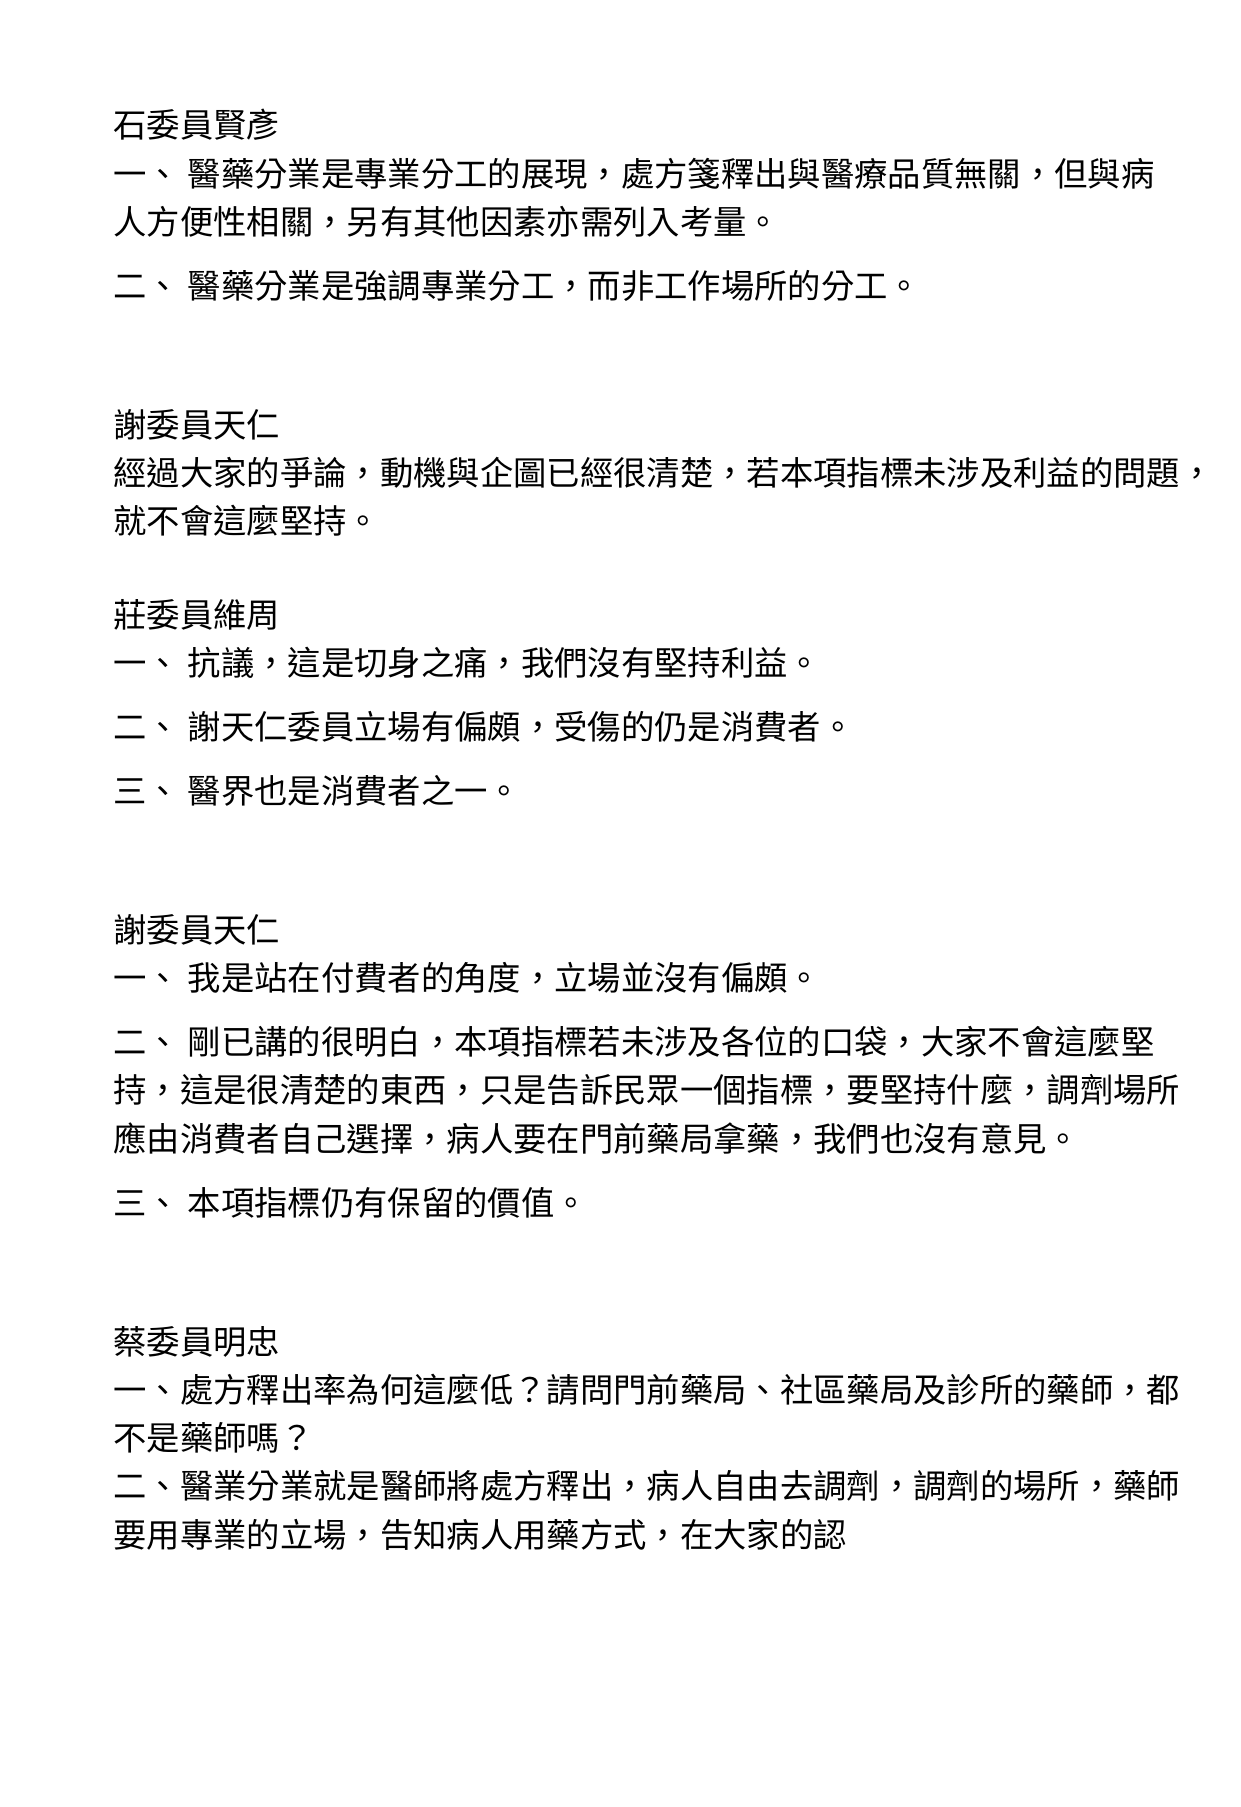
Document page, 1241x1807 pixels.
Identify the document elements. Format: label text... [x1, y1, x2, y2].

text 蔡委員明忠 [113, 1315, 1184, 1364]
text 二、 剛已講的很明白，本項指標若未涉及各位的口袋，大家不會這麼堅持，這是很清楚的東西，只是告訴民眾一個指標，要堅持什麼，調劑場所應由消費者自己選擇，病人要在門前藥局拿藥，我們也沒有意見。 [113, 1016, 1184, 1161]
text 莊委員維周 [113, 588, 1184, 637]
text 一、處方釋出率為何這麼低？請問門前藥局、社區藥局及診所的藥師，都不是藥師嗎？ [113, 1364, 1184, 1460]
text 經過大家的爭論，動機與企圖已經很清楚，若本項指標未涉及利益的問題，就不會這麼堅持。 [113, 447, 1184, 543]
text 一、 醫藥分業是專業分工的展現，處方箋釋出與醫療品質無關，但與病人方便性相關，另有其他因素亦需列入考量。 [113, 147, 1184, 244]
text 石委員賢彥 [113, 99, 1184, 147]
text 一、 抗議，這是切身之痛，我們沒有堅持利益。 [113, 637, 1184, 685]
text 二、 醫藥分業是強調專業分工，而非工作場所的分工。 [113, 259, 1184, 308]
text 一、 我是站在付費者的角度，立場並沒有偏頗。 [113, 952, 1184, 1000]
text 謝委員天仁 [113, 398, 1184, 447]
text 謝委員天仁 [113, 904, 1184, 952]
text 二、 謝天仁委員立場有偏頗，受傷的仍是消費者。 [113, 701, 1184, 749]
text 三、 本項指標仍有保留的價值。 [113, 1176, 1184, 1224]
text 二、醫業分業就是醫師將處方釋出，病人自由去調劑，調劑的場所，藥師要用專業的立場，告知病人用藥方式，在大家的認 [113, 1460, 1184, 1557]
text 三、 醫界也是消費者之一。 [113, 765, 1184, 813]
